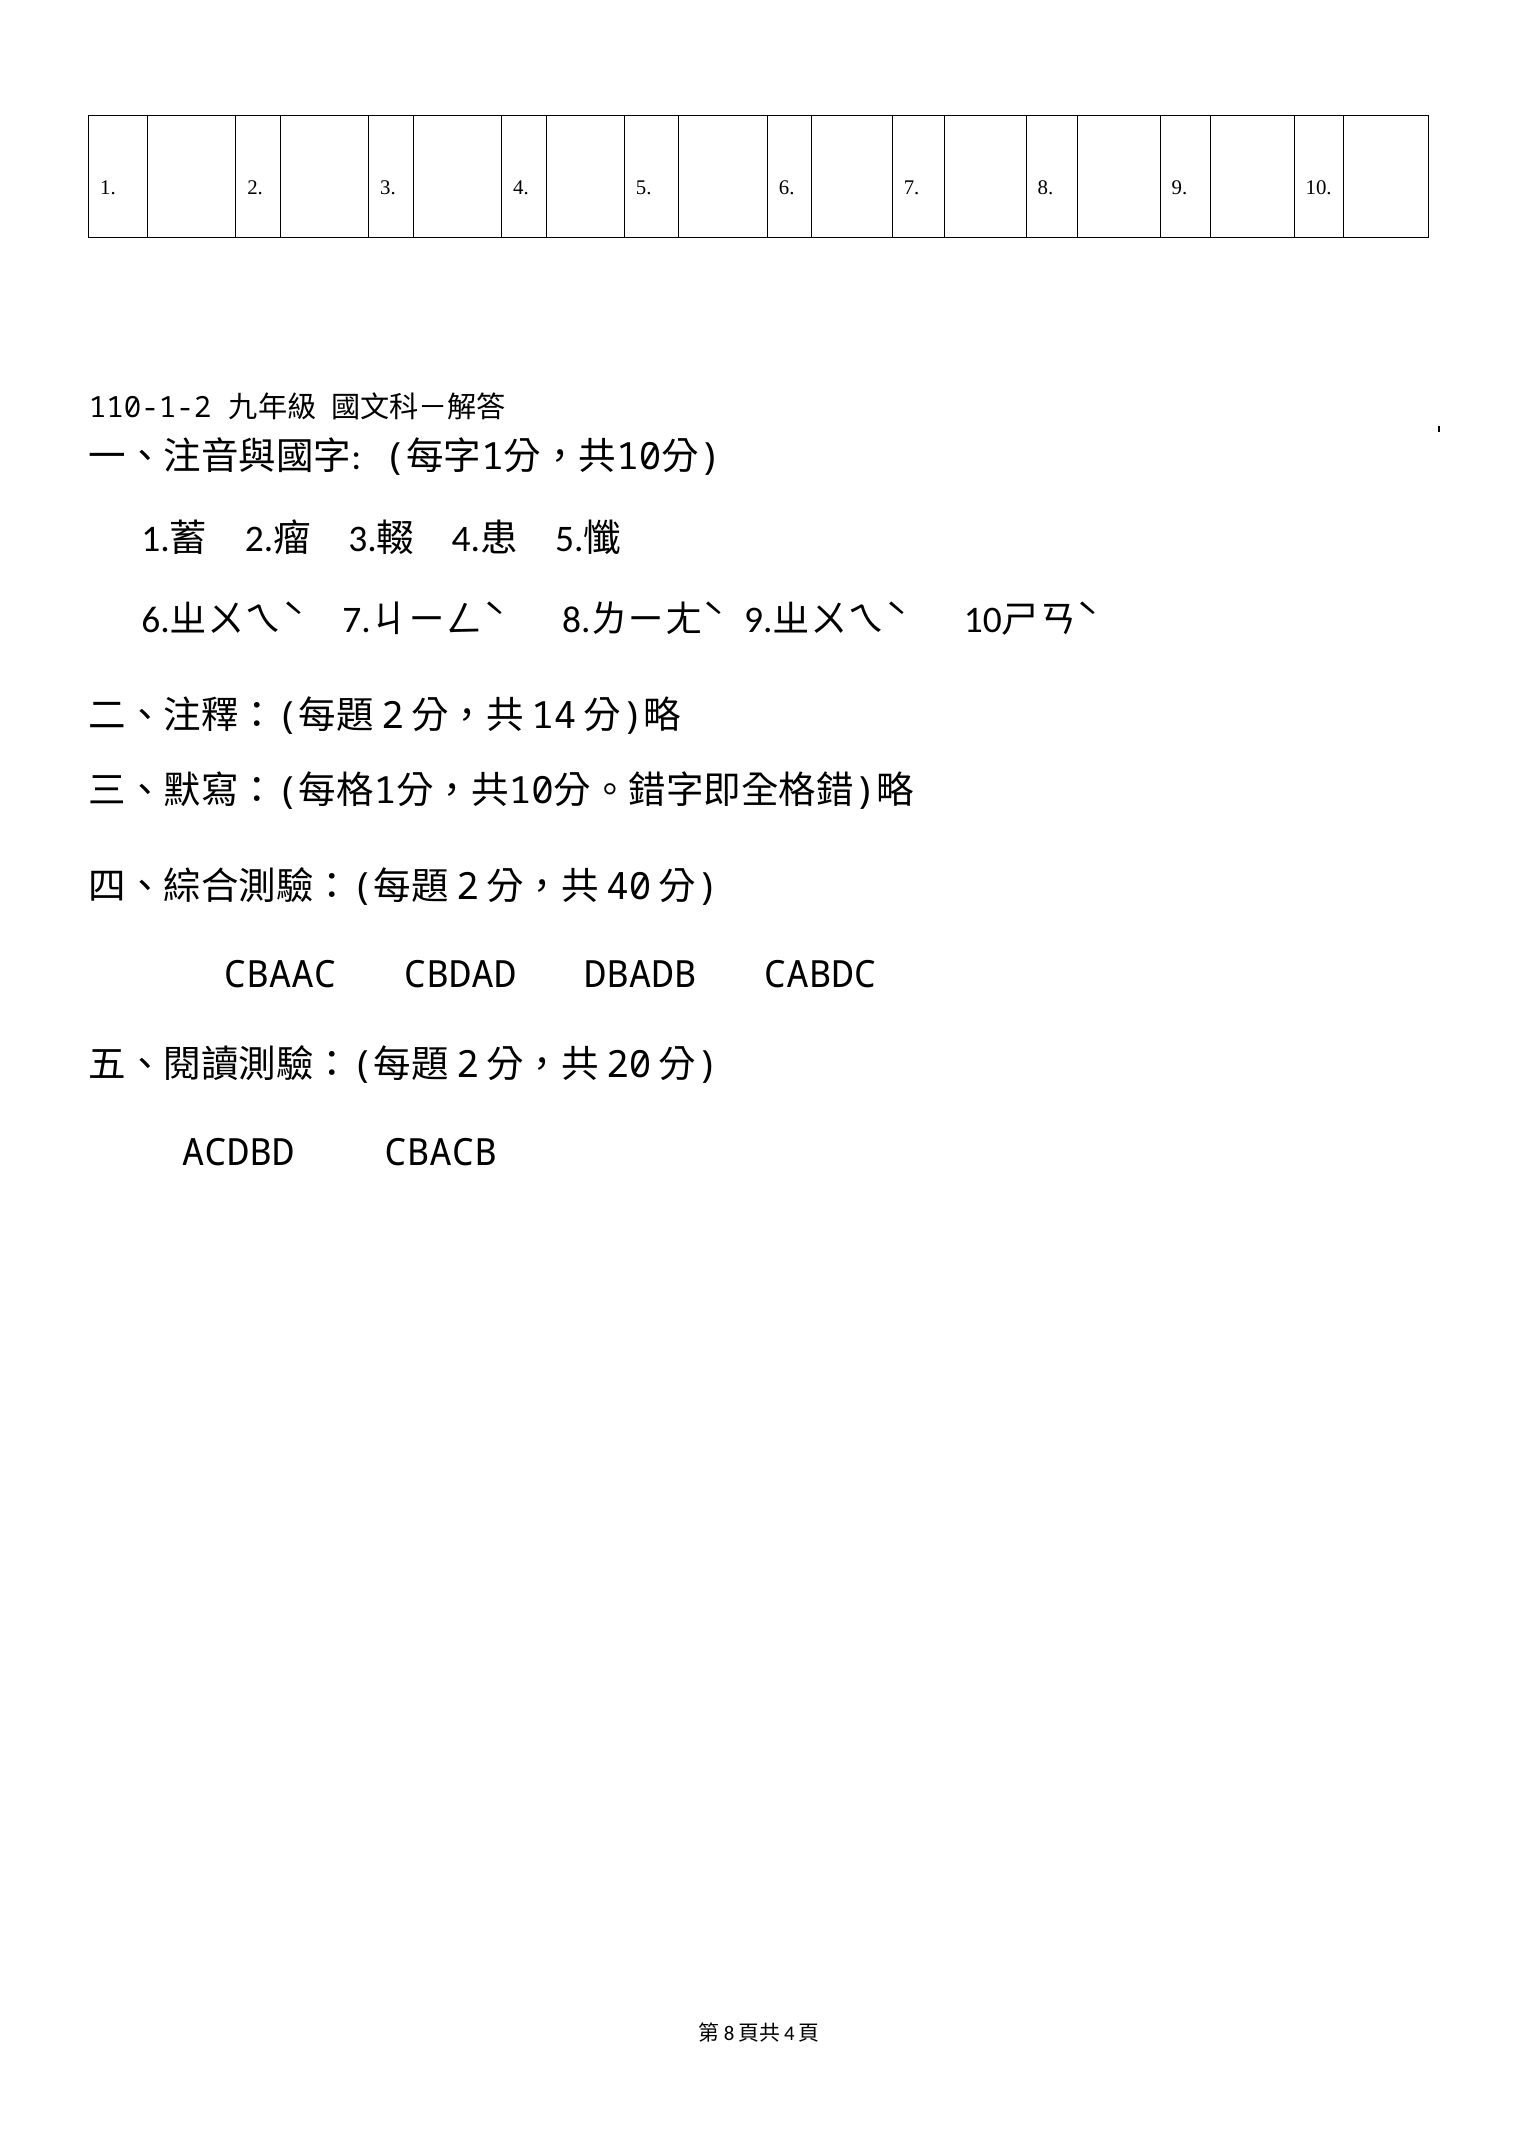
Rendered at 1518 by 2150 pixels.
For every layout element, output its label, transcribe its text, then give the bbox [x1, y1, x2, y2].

text 五、閱讀測驗：(每題2分，共20分) [89, 1019, 1429, 1082]
table_header 2. [236, 116, 280, 237]
table_header [1078, 116, 1160, 237]
table_header [945, 116, 1026, 237]
table_header 7. [893, 116, 944, 237]
text 四、綜合測驗：(每題2分，共40分) [89, 841, 1429, 904]
table_header [281, 116, 368, 237]
text 一、注音與國字: (每字1分，共10分) [89, 426, 1429, 480]
table_header 1. [89, 116, 147, 237]
table_header 4. [502, 116, 546, 237]
text 二、注釋：(每題2分，共14分)略 [89, 670, 1429, 733]
table_header 9. [1161, 116, 1210, 237]
text 110-1-2 九年級 國文科－解答 [89, 363, 1429, 426]
text 6.ㄓㄨㄟˋ 7.ㄐㄧㄥˋ 8.ㄌㄧㄤˋ 9.ㄓㄨㄟˋ 10ㄕㄢˋ [141, 589, 1429, 643]
text ACDBD CBACB [89, 1109, 1429, 1171]
table_header 3. [369, 116, 413, 237]
text 三、默寫：(每格1分，共10分。錯字即全格錯)略 [89, 760, 1429, 814]
table_header [547, 116, 624, 237]
table_header [679, 116, 767, 237]
table_header 5. [625, 116, 678, 237]
table_header 8. [1027, 116, 1077, 237]
table_header 10. [1295, 116, 1343, 237]
table_header 6. [768, 116, 811, 237]
table_header [148, 116, 235, 237]
table_header [414, 116, 501, 237]
text CBAAC CBDAD DBADB CABDC [89, 931, 1429, 994]
text 1.蓄 2.瘤 3.輟 4.患 5.懺 [141, 507, 1429, 562]
table_header [1344, 116, 1428, 237]
table_header [812, 116, 892, 237]
table_header [1211, 116, 1294, 237]
